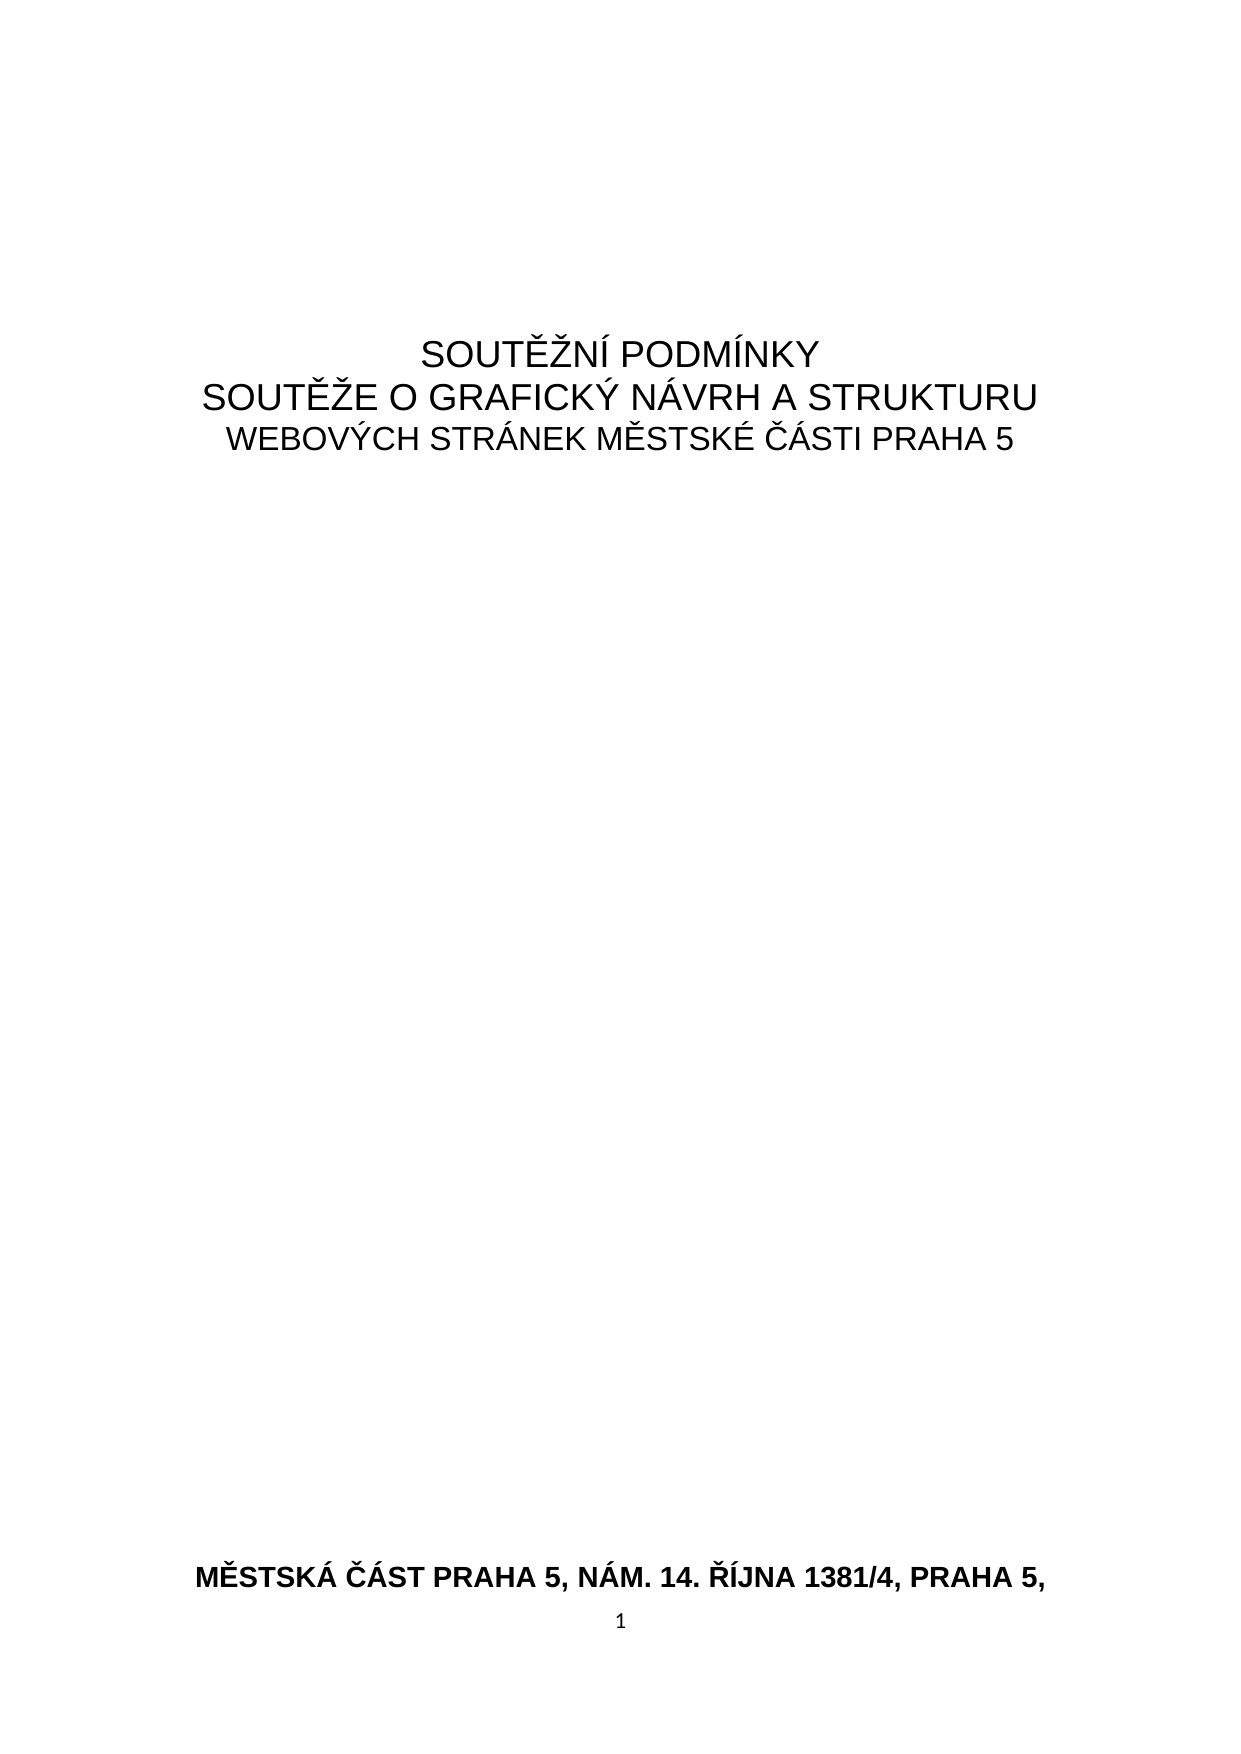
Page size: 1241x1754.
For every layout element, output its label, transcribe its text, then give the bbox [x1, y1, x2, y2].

text WEBOVÝCH STRÁNEK MĚSTSKÉ ČÁSTI PRAHA 5 [148, 419, 1093, 457]
text SOUTĚŽNÍ PODMÍNKY [148, 332, 1093, 376]
text SOUTĚŽE O GRAFICKÝ NÁVRH A STRUKTURU [148, 376, 1093, 419]
text MĚSTSKÁ ČÁST PRAHA 5, NÁM. 14. ŘÍJNA 1381/4, PRAHA 5, [148, 1560, 1093, 1593]
